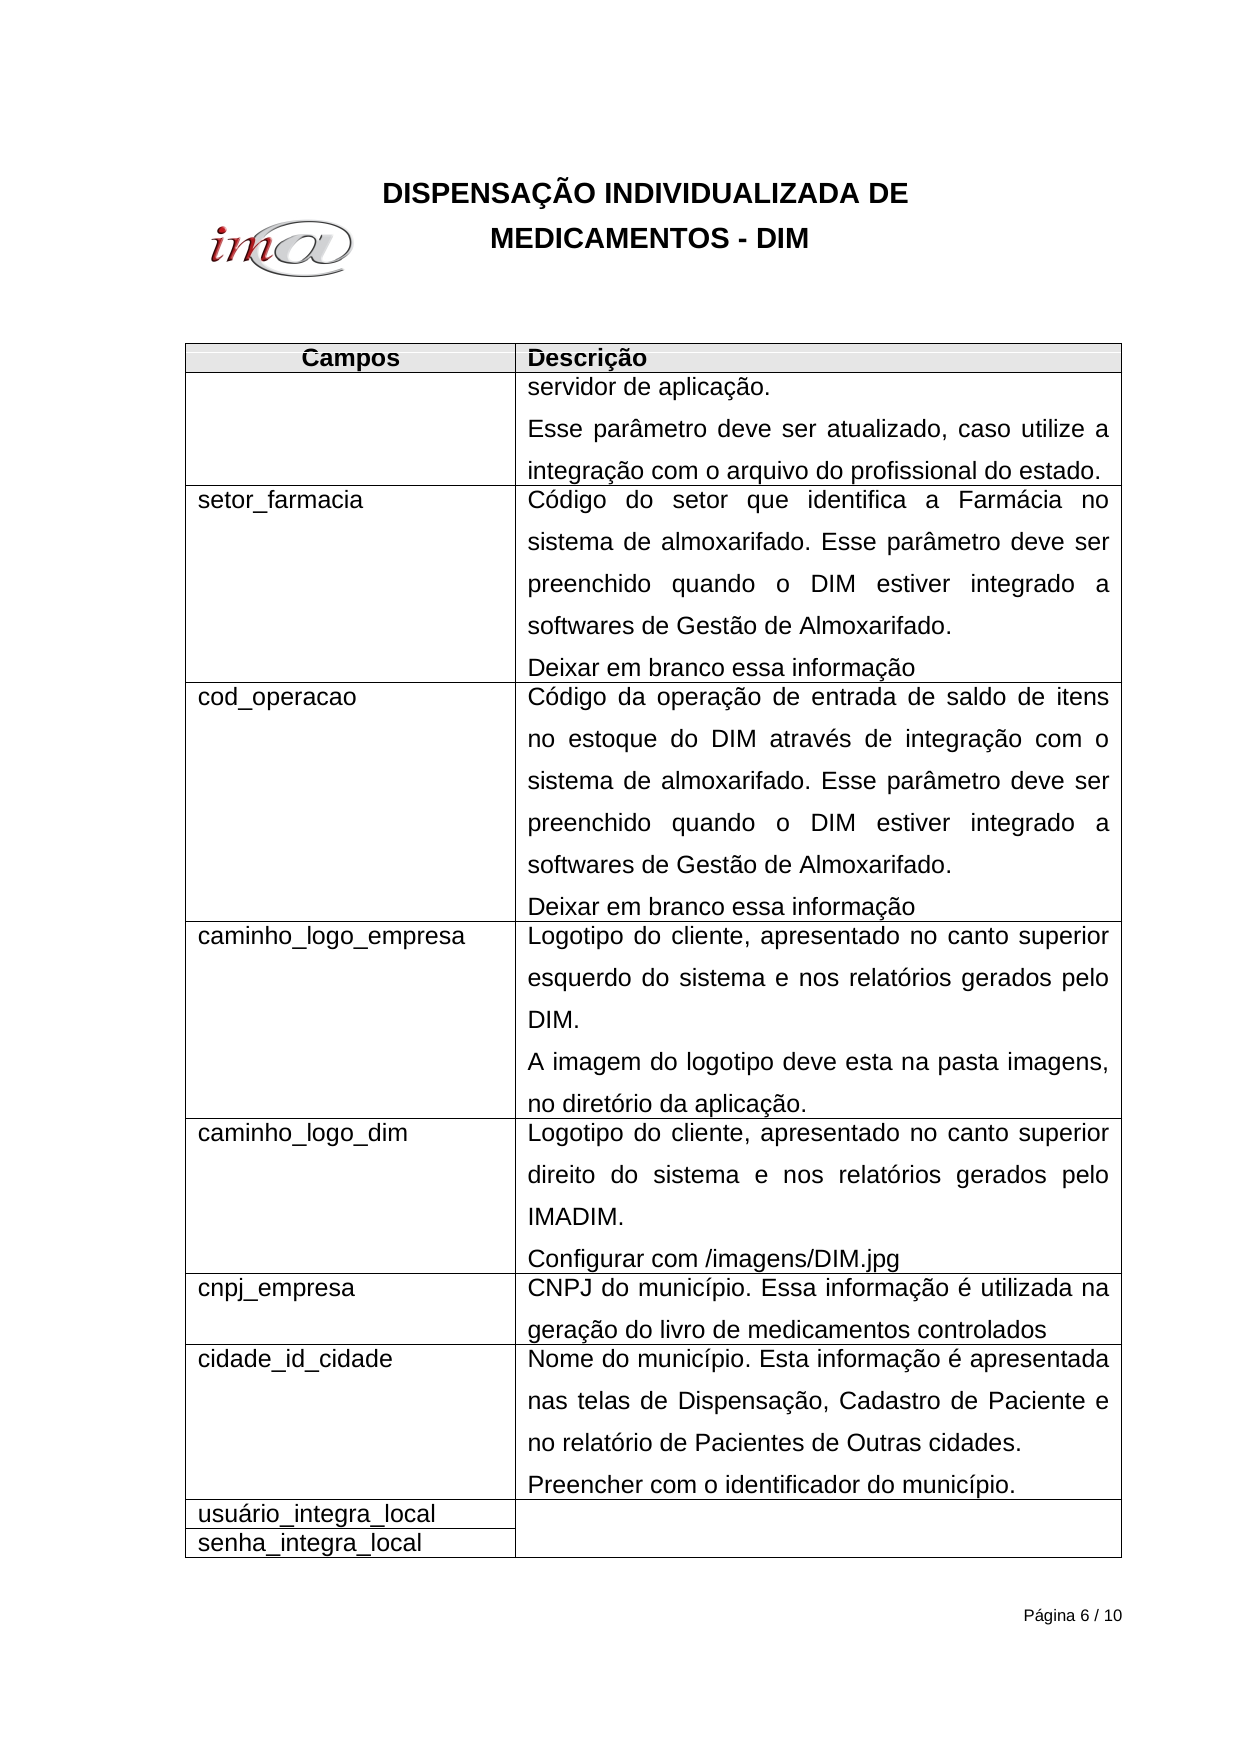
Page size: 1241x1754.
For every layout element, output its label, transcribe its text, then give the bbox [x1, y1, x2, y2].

table_cell Logotipo do cliente, apresentado no canto superior direito do sistema e nos relatórios gerados pelo IMADIM. Configurar com /imagens/DIM.jpg [516, 1119, 1121, 1273]
table_cell CNPJ do município. Essa informação é utilizada na geração do livro de medicamentos controlados [516, 1274, 1121, 1344]
table_cell Logotipo do cliente, apresentado no canto superior esquerdo do sistema e nos relatórios gerados pelo DIM. A imagem do logotipo deve esta na pasta imagens, no diretório da aplicação. [516, 922, 1121, 1118]
table_cell senha_integra_local [186, 1529, 515, 1557]
table_cell cnpj_empresa [186, 1274, 515, 1344]
table_cell caminho_logo_dim [186, 1119, 515, 1273]
table_cell cidade_id_cidade [186, 1345, 515, 1499]
table_header [186, 344, 515, 352]
table_cell Código da operação de entrada de saldo de itens no estoque do DIM através de integração com o sistema de almoxarifado. Esse parâmetro deve ser preenchido quando o DIM estiver integrado a softwares de Gestão de Almoxarifado. Deixar em branco essa informação [516, 683, 1121, 921]
picture [205, 213, 360, 283]
table_cell [516, 1500, 1121, 1557]
table_cell usuário_integra_local [186, 1500, 515, 1528]
table_cell caminho_logo_empresa [186, 922, 515, 1118]
table_header [516, 344, 1121, 352]
table_cell setor_farmacia [186, 486, 515, 682]
table_cell Código do setor que identifica a Farmácia no sistema de almoxarifado. Esse parâmetro deve ser preenchido quando o DIM estiver integrado a softwares de Gestão de Almoxarifado. Deixar em branco essa informação [516, 486, 1121, 682]
table_cell cod_operacao [186, 683, 515, 921]
table_header Descrição [516, 353, 1121, 372]
table_cell servidor de aplicação. Esse parâmetro deve ser atualizado, caso utilize a integração com o arquivo do profissional do estado. [516, 373, 1121, 485]
table_cell Nome do município. Esta informação é apresentada nas telas de Dispensação, Cadastro de Paciente e no relatório de Pacientes de Outras cidades. Preencher com o identificador do município. [516, 1345, 1121, 1499]
table_cell [186, 373, 515, 485]
table_header Campos [186, 353, 515, 372]
